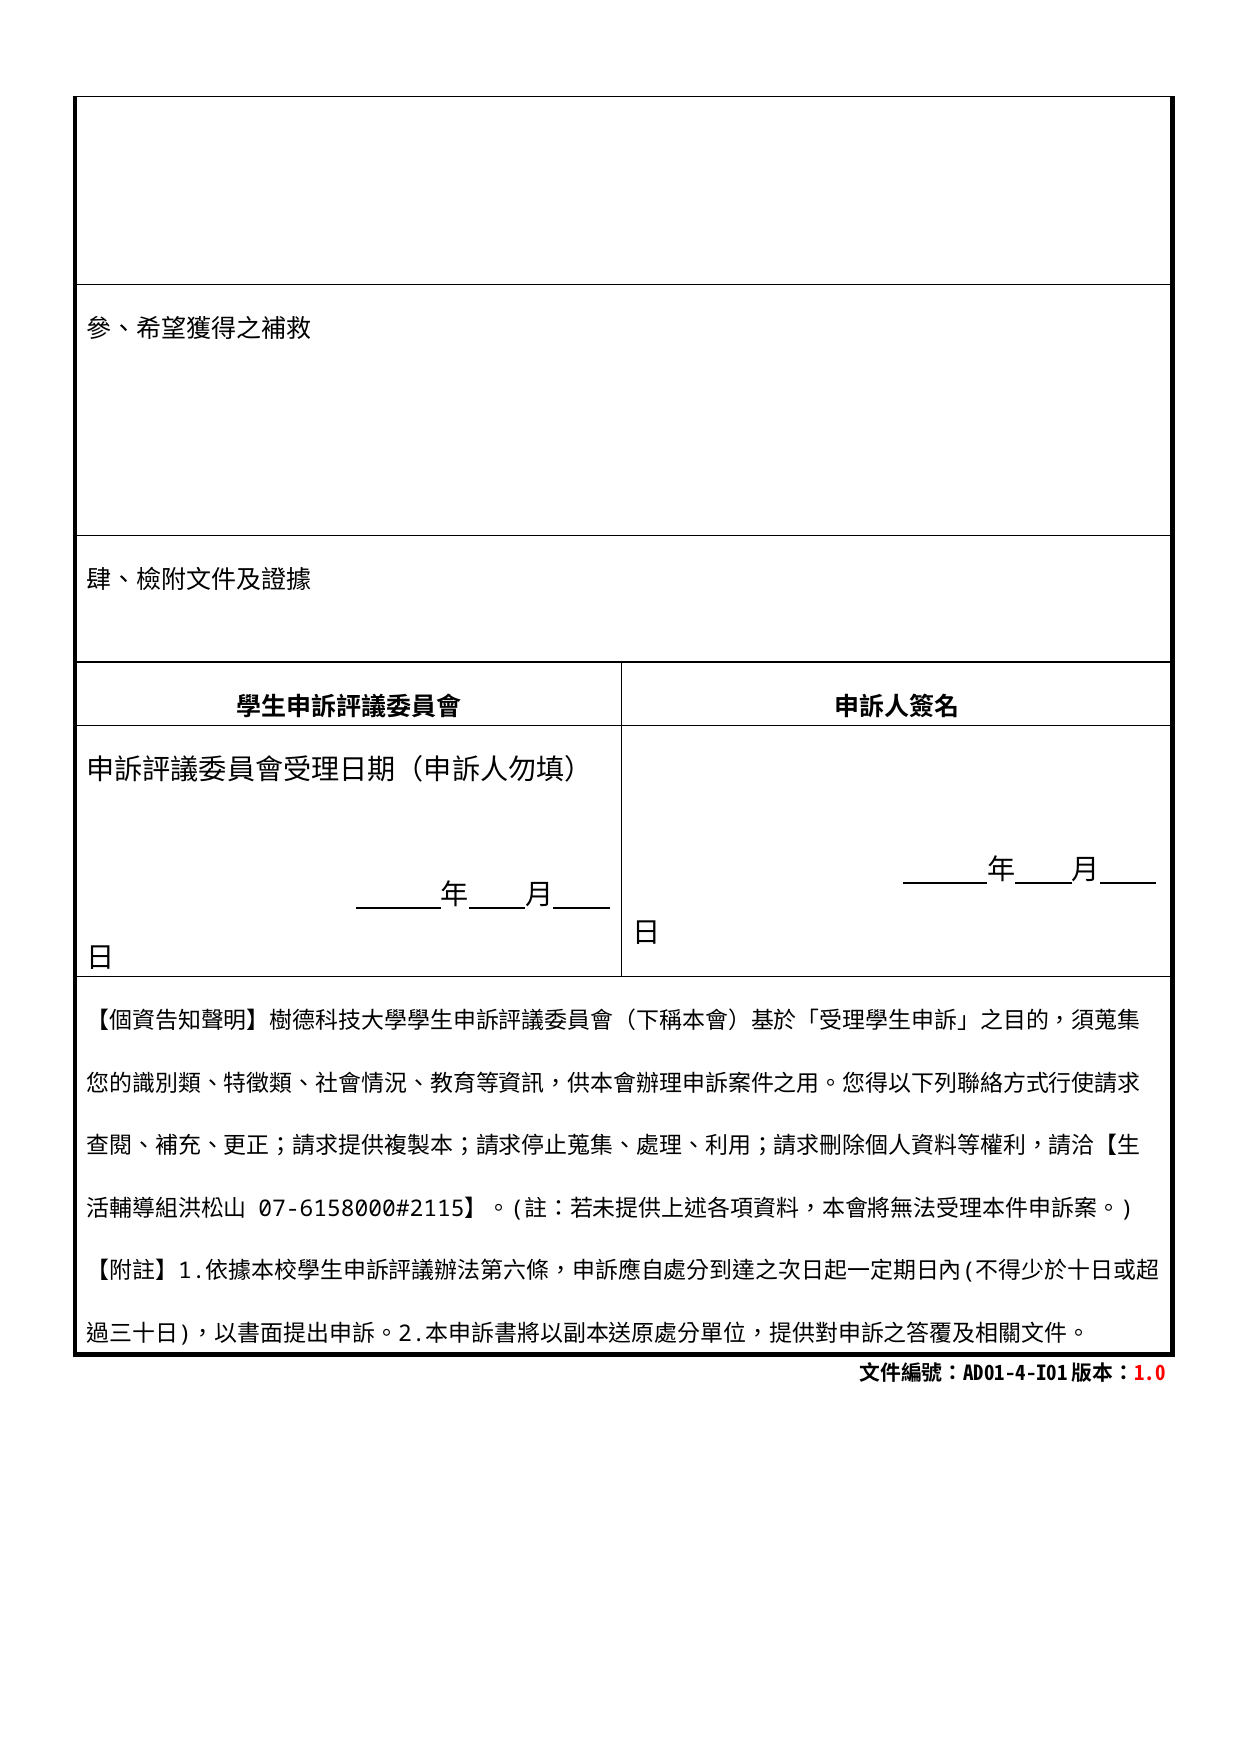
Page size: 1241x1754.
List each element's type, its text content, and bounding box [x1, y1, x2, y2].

table_cell 肆、檢附文件及證據 [77, 536, 1170, 661]
table_cell 【個資告知聲明】樹德科技大學學生申訴評議委員會（下稱本會）基於「受理學生申訴」之目的，須蒐集您的識別類、特徵類、社會情況、教育等資訊，供本會辦理申訴案件之用。您得以下列聯絡方式行使請求查閱、補充、更正；請求提供複製本；請求停止蒐集、處理、利用；請求刪除個人資料等權利，請洽【生活輔導組洪松山 07-6158000#2115】。(註：若未提供上述各項資料，本會將無法受理本件申訴案。) 【附註】1.依據本校學生申訴評議辦法第六條，申訴應自處分到達之次日起一定期日內(不得少於十日或超過三十日)，以書面提出申訴。2.本申訴書將以副本送原處分單位，提供對申訴之答覆及相關文件。 [77, 977, 1170, 1352]
table_cell 學生申訴評議委員會 [77, 663, 621, 725]
table_cell 申訴人簽名 [622, 663, 1170, 725]
table_cell 參、希望獲得之補救 [77, 285, 1170, 535]
table_cell [77, 97, 1170, 284]
table_cell 申訴評議委員會受理日期（申訴人勿填） 年 月 日 [77, 726, 621, 976]
text 文件編號：AD01-4-I01版本：1.0 [75, 1357, 1165, 1387]
table_cell 年 月 日 [622, 726, 1170, 976]
